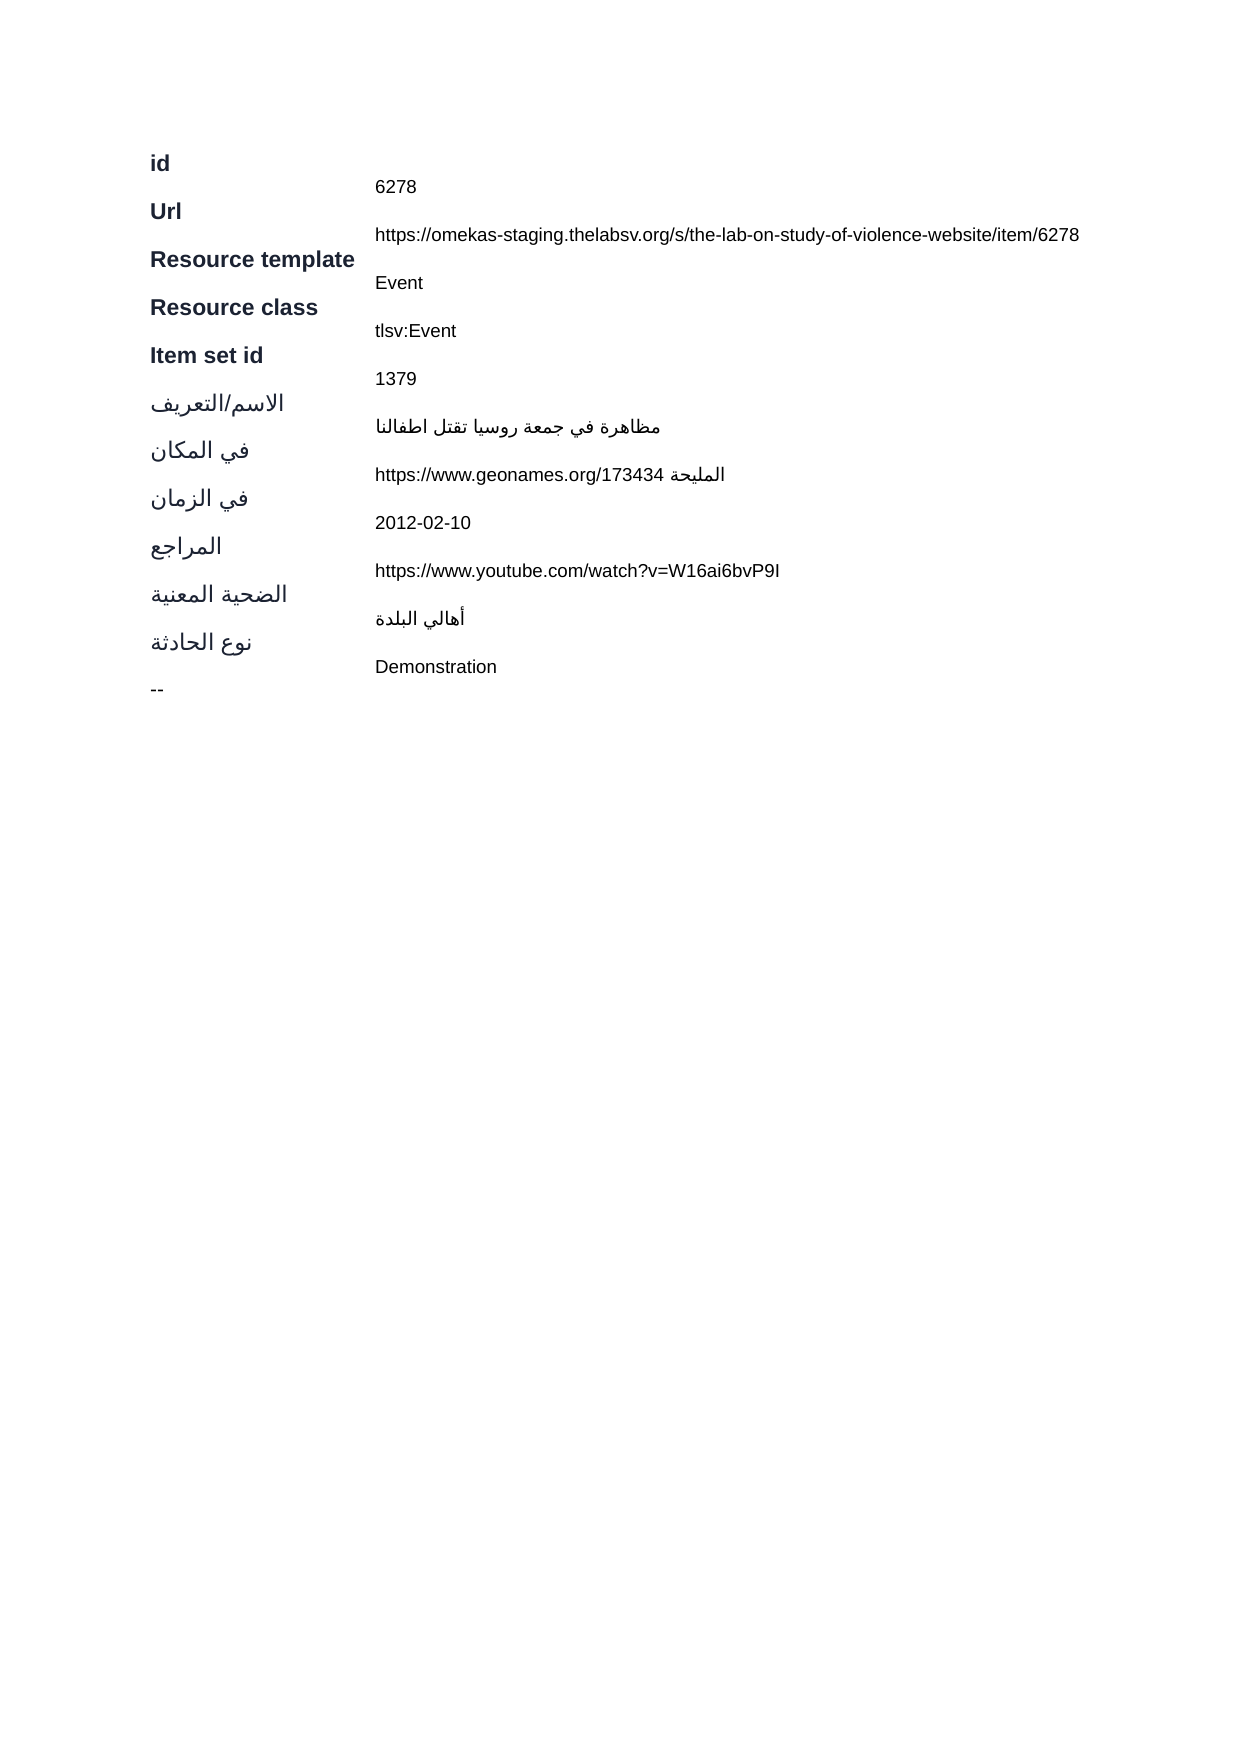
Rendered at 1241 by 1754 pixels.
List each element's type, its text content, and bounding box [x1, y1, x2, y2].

text الاسم/التعريف [150, 389, 1090, 416]
text tlsv:Event [375, 320, 1090, 342]
text المراجع [150, 533, 1090, 560]
text id [150, 150, 1090, 176]
text Event [375, 272, 1090, 294]
text Resource class [150, 294, 1090, 320]
text https://omekas-staging.thelabsv.org/s/the-lab-on-study-of-violence-website/item/6278 [375, 224, 1090, 246]
text Item set id [150, 342, 1090, 368]
text 1379 [375, 368, 1090, 389]
text في الزمان [150, 485, 1090, 512]
text أهالي البلدة [375, 608, 1090, 629]
text نوع الحادثة [150, 629, 1090, 656]
text https://www.geonames.org/173434 المليحة [375, 464, 1090, 485]
text Demonstration [375, 656, 1090, 677]
text 2012-02-10 [375, 512, 1090, 533]
text في المكان [150, 437, 1090, 464]
text 6278 [375, 176, 1090, 198]
text Resource template [150, 246, 1090, 272]
text مظاهرة في جمعة روسيا تقتل اطفالنا [375, 416, 1090, 437]
text Url [150, 198, 1090, 224]
text -- [150, 677, 1090, 701]
text الضحية المعنية [150, 581, 1090, 608]
text https://www.youtube.com/watch?v=W16ai6bvP9I [375, 560, 1090, 581]
